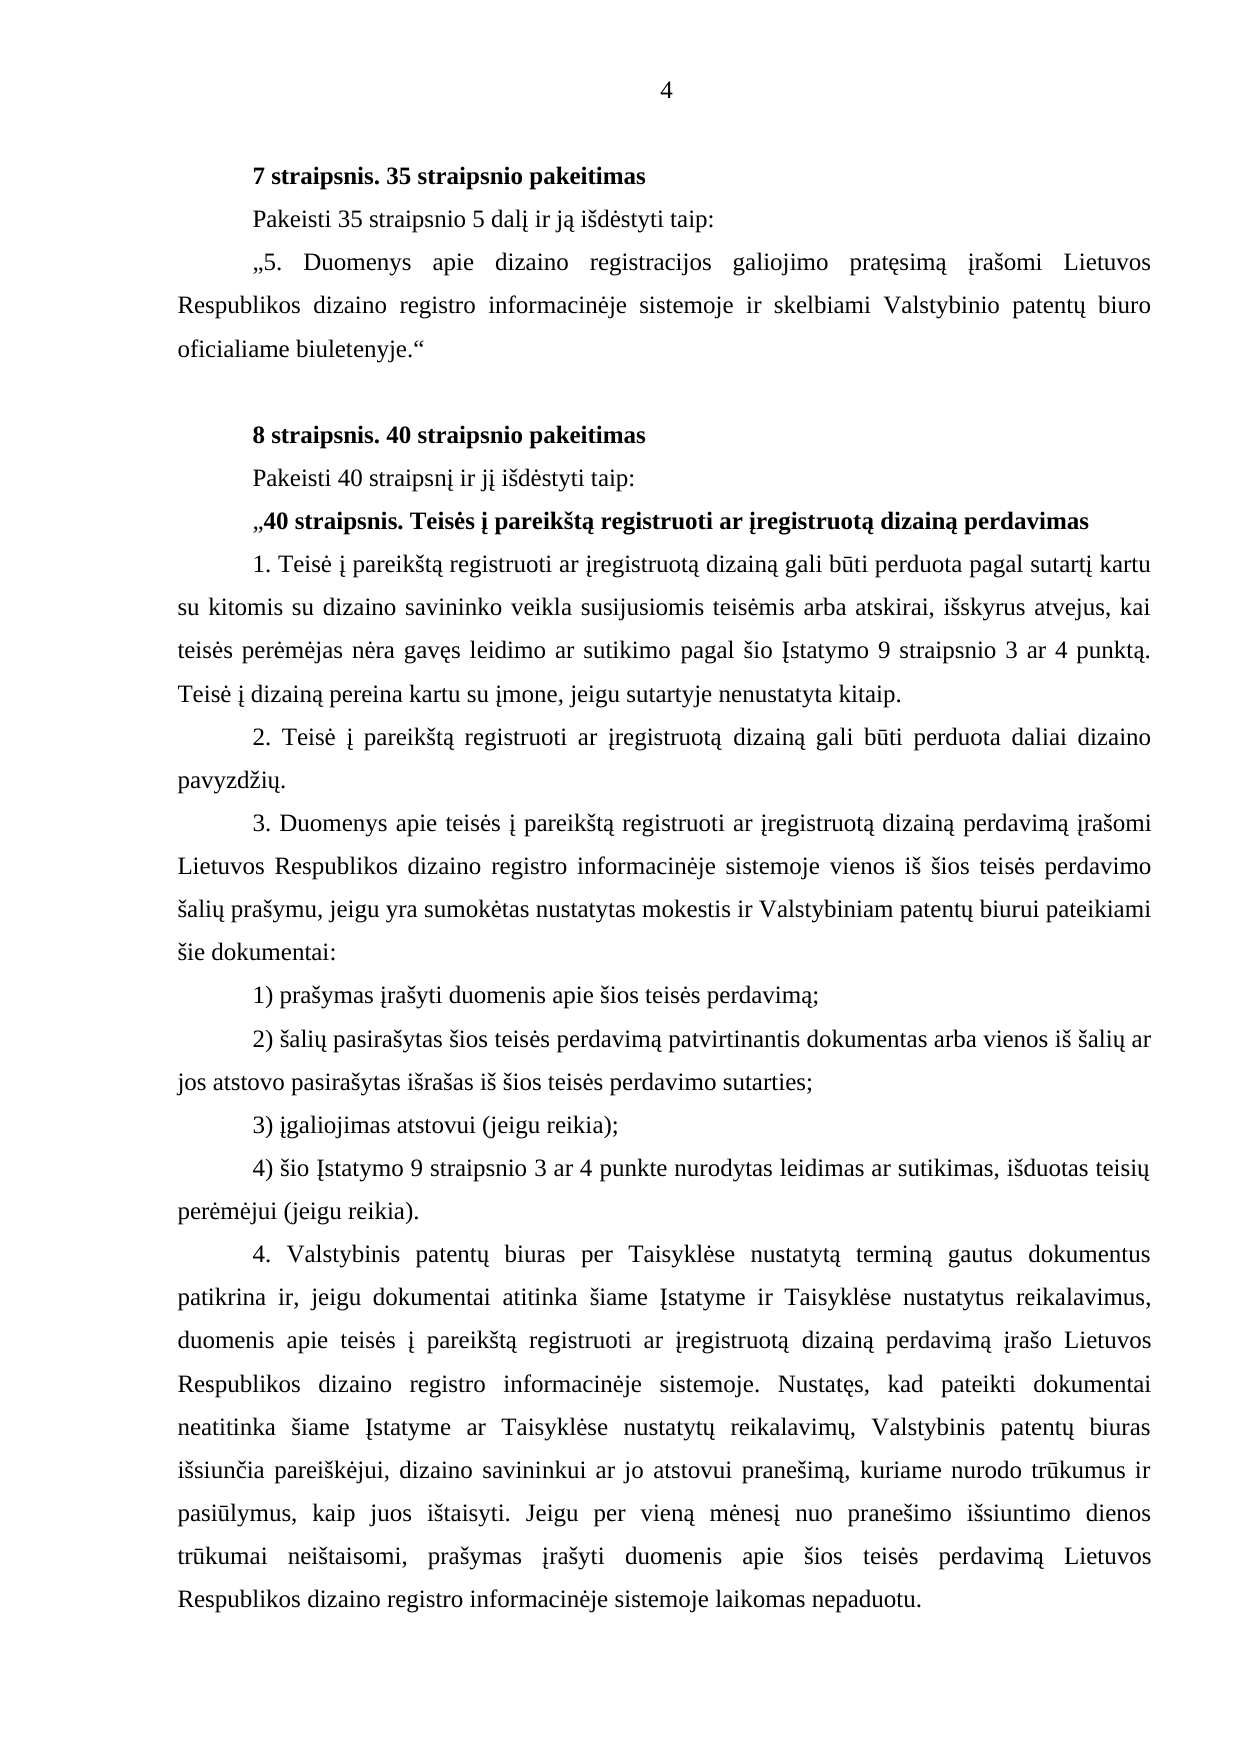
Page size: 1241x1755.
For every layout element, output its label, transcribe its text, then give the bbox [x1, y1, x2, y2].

text Pakeisti 35 straipsnio 5 dalį ir ją išdėstyti taip: [177, 204, 1152, 233]
text 4. Valstybinis patentų biuras per Taisyklėse nustatytą terminą gautus dokumentus patikrina ir, jeigu dokumentai atitinka šiame Įstatyme ir Taisyklėse nustatytus reikalavimus, duomenis apie teisės į pareikštą registruoti ar įregistruotą dizainą perdavimą įrašo Lietuvos Respublikos dizaino registro informacinėje sistemoje. Nustatęs, kad pateikti dokumentai neatitinka šiame Įstatyme ar Taisyklėse nustatytų reikalavimų, Valstybinis patentų biuras išsiunčia pareiškėjui, dizaino savininkui ar jo atstovui pranešimą, kuriame nurodo trūkumus ir pasiūlymus, kaip juos ištaisyti. Jeigu per vieną mėnesį nuo pranešimo išsiuntimo dienos trūkumai neištaisomi, prašymas įrašyti duomenis apie šios teisės perdavimą Lietuvos Respublikos dizaino registro informacinėje sistemoje laikomas nepaduotu. [177, 1239, 1152, 1613]
text 4) šio Įstatymo 9 straipsnio 3 ar 4 punkte nurodytas leidimas ar sutikimas, išduotas teisių perėmėjui (jeigu reikia). [177, 1153, 1152, 1225]
text „5. Duomenys apie dizaino registracijos galiojimo pratęsimą įrašomi Lietuvos Respublikos dizaino registro informacinėje sistemoje ir skelbiami Valstybinio patentų biuro oficialiame biuletenyje.“ [177, 247, 1152, 362]
text 3) įgaliojimas atstovui (jeigu reikia); [177, 1110, 1152, 1139]
text „40 straipsnis. Teisės į pareikštą registruoti ar įregistruotą dizainą perdavimas [177, 506, 1152, 535]
text 8 straipsnis. 40 straipsnio pakeitimas [177, 420, 1152, 449]
text 2) šalių pasirašytas šios teisės perdavimą patvirtinantis dokumentas arba vienos iš šalių ar jos atstovo pasirašytas išrašas iš šios teisės perdavimo sutarties; [177, 1024, 1152, 1096]
text 2. Teisė į pareikštą registruoti ar įregistruotą dizainą gali būti perduota daliai dizaino pavyzdžių. [177, 722, 1152, 794]
text 3. Duomenys apie teisės į pareikštą registruoti ar įregistruotą dizainą perdavimą įrašomi Lietuvos Respublikos dizaino registro informacinėje sistemoje vienos iš šios teisės perdavimo šalių prašymu, jeigu yra sumokėtas nustatytas mokestis ir Valstybiniam patentų biurui pateikiami šie dokumentai: [177, 808, 1152, 966]
text Pakeisti 40 straipsnį ir jį išdėstyti taip: [177, 463, 1152, 492]
text 7 straipsnis. 35 straipsnio pakeitimas [177, 161, 1152, 190]
text 1) prašymas įrašyti duomenis apie šios teisės perdavimą; [177, 981, 1152, 1009]
text 1. Teisė į pareikštą registruoti ar įregistruotą dizainą gali būti perduota pagal sutartį kartu su kitomis su dizaino savininko veikla susijusiomis teisėmis arba atskirai, išskyrus atvejus, kai teisės perėmėjas nėra gavęs leidimo ar sutikimo pagal šio Įstatymo 9 straipsnio 3 ar 4 punktą. Teisė į dizainą pereina kartu su įmone, jeigu sutartyje nenustatyta kitaip. [177, 549, 1152, 707]
